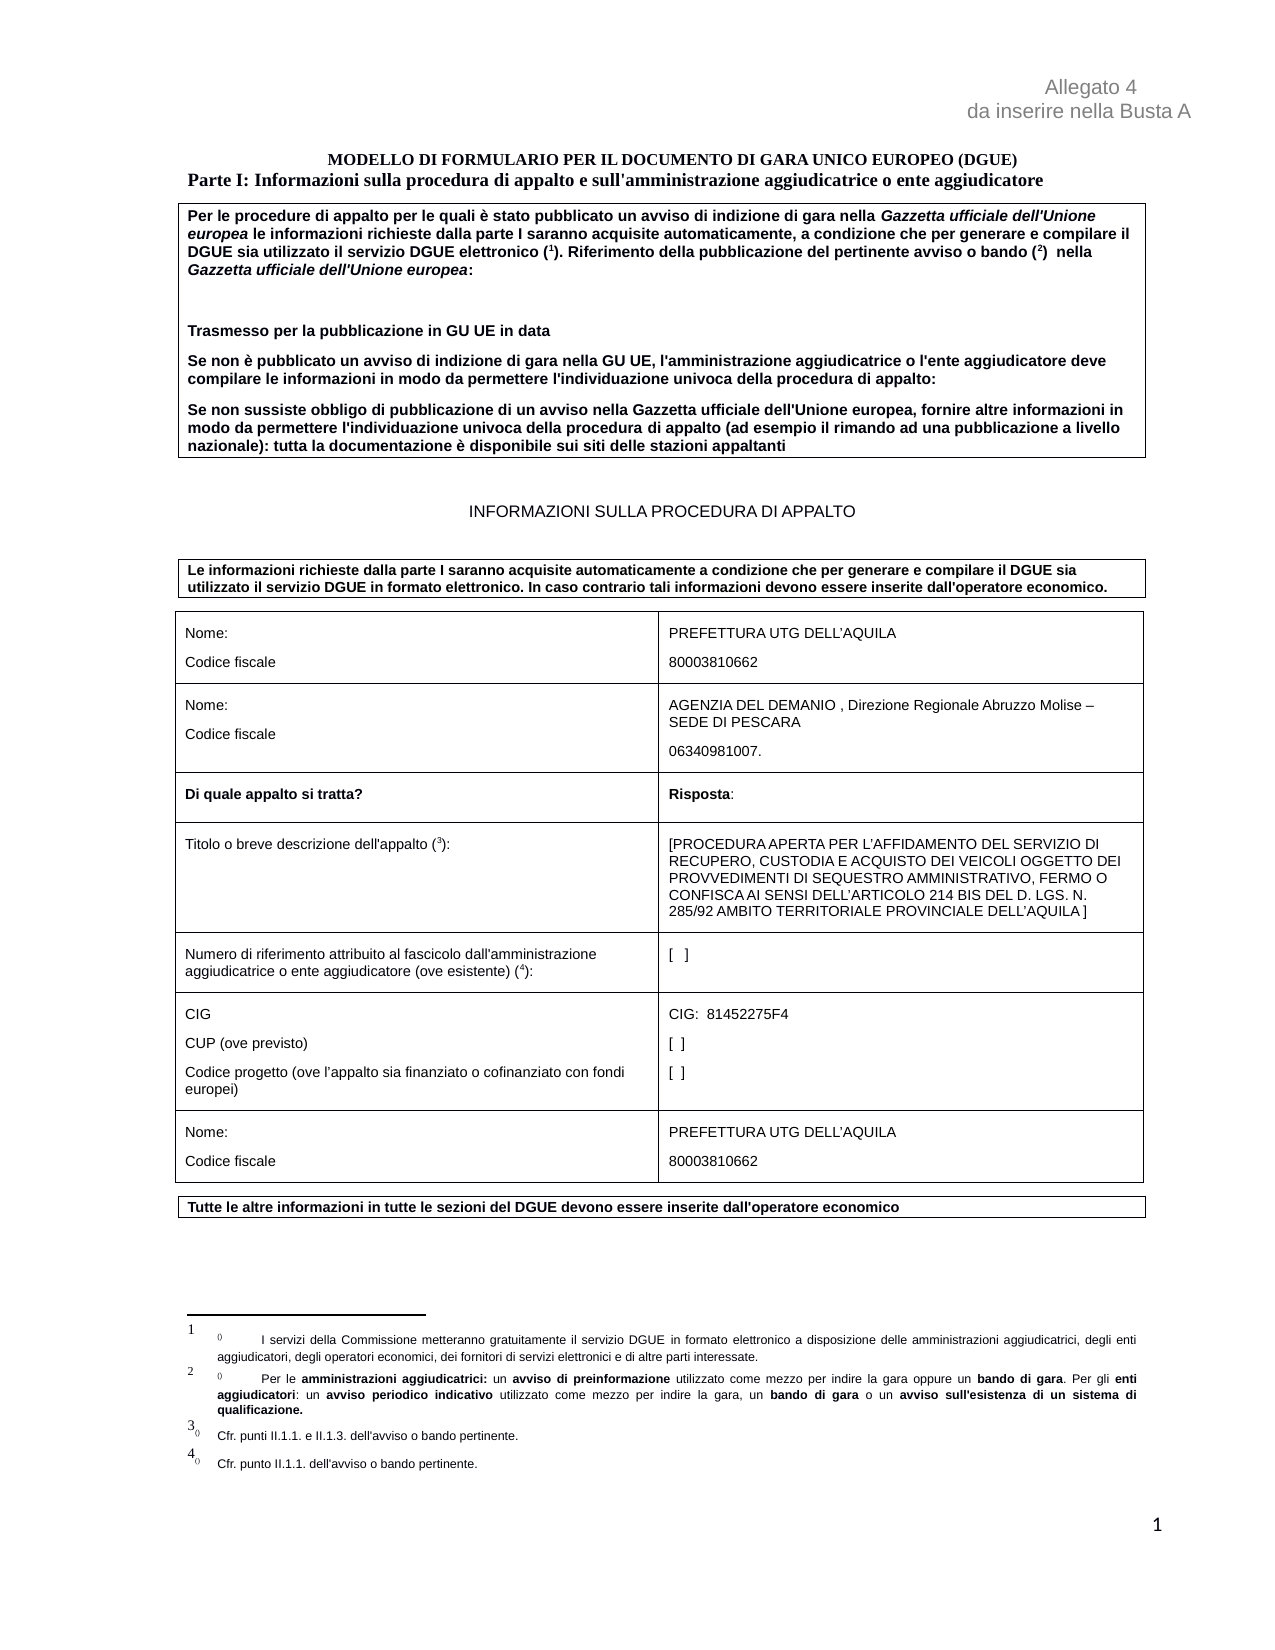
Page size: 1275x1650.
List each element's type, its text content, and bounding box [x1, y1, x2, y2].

title Parte I: Informazioni sulla procedura di appalto e sull'amministrazione aggiudicatrice o ente aggiudicatore [187, 169, 1137, 191]
text Se non è pubblicato un avviso di indizione di gara nella GU UE, l'amministrazione aggiudicatrice o l'ente aggiudicatore deve compilare le informazioni in modo da permettere l'individuazione univoca della procedura di appalto: [179, 349, 1145, 388]
title Informazioni sulla procedura di appalto [187, 502, 1137, 521]
text Modello di formulario per il documento di gara unico europeo (DGUE) [187, 150, 1137, 169]
table_cell [ ] [659, 933, 1143, 992]
text Per le procedure di appalto per le quali è stato pubblicato un avviso di indizione di gara nella Gazzetta ufficiale dell'Unione europea le informazioni richieste dalla parte I saranno acquisite automaticamente, a condizione che per generare e compilare il DGUE sia utilizzato il servizio DGUE elettronico (). Riferimento della pubblicazione del pertinente avviso o bando () nella Gazzetta ufficiale dell'Unione europea: [179, 204, 1145, 278]
text Le informazioni richieste dalla parte I saranno acquisite automaticamente a condizione che per generare e compilare il DGUE sia utilizzato il servizio DGUE in formato elettronico. In caso contrario tali informazioni devono essere inserite dall'operatore economico. [179, 560, 1145, 597]
table_header PREFETTURA UTG DELL’AQUILA 80003810662 [659, 612, 1143, 683]
table_cell AGENZIA DEL DEMANIO , Direzione Regionale Abruzzo Molise – SEDE DI PESCARA 06340981007. [659, 684, 1143, 772]
table_cell Di quale appalto si tratta? [176, 773, 658, 822]
table_cell Titolo o breve descrizione dell'appalto (): [176, 823, 658, 932]
text () I servizi della Commissione metteranno gratuitamente il servizio DGUE in formato elettronico a disposizione delle amministrazioni aggiudicatrici, degli enti aggiudicatori, degli operatori economici, dei fornitori di servizi elettronici e di altre parti interessate. [187, 1321, 1137, 1364]
table_cell Nome: Codice fiscale [176, 684, 658, 772]
table_cell CIG: 81452275F4 [ ] [ ] [659, 993, 1143, 1110]
table_cell PREFETTURA UTG DELL’AQUILA 80003810662 [659, 1111, 1143, 1182]
table_cell Nome: Codice fiscale [176, 1111, 658, 1182]
table_header Nome: Codice fiscale [176, 612, 658, 683]
table_cell Risposta: [659, 773, 1143, 822]
table_cell Numero di riferimento attribuito al fascicolo dall'amministrazione aggiudicatrice o ente aggiudicatore (ove esistente) (): [176, 933, 658, 992]
table_cell [PROCEDURA APERTA PER L’AFFIDAMENTO DEL SERVIZIO DI RECUPERO, CUSTODIA E ACQUISTO DEI VEICOLI OGGETTO DEI PROVVEDIMENTI DI SEQUESTRO AMMINISTRATIVO, FERMO O CONFISCA AI SENSI DELL’ARTICOLO 214 BIS DEL D. LGS. N. 285/92 AMBITO TERRITORIALE PROVINCIALE DELL’AQUILA ] [659, 823, 1143, 932]
text () Per le amministrazioni aggiudicatrici: un avviso di preinformazione utilizzato come mezzo per indire la gara oppure un bando di gara. Per gli enti aggiudicatori: un avviso periodico indicativo utilizzato come mezzo per indire la gara, un bando di gara o un avviso sull'esistenza di un sistema di qualificazione. [187, 1364, 1137, 1417]
text Trasmesso per la pubblicazione in GU UE in data [179, 318, 1145, 339]
text Tutte le altre informazioni in tutte le sezioni del DGUE devono essere inserite dall'operatore economico [179, 1197, 1145, 1217]
table_cell CIG CUP (ove previsto) Codice progetto (ove l’appalto sia finanziato o cofinanziato con fondi europei) [176, 993, 658, 1110]
text Se non sussiste obbligo di pubblicazione di un avviso nella Gazzetta ufficiale dell'Unione europea, fornire altre informazioni in modo da permettere l'individuazione univoca della procedura di appalto (ad esempio il rimando ad una pubblicazione a livello nazionale): tutta la documentazione è disponibile sui siti delle stazioni appaltanti [179, 397, 1145, 457]
